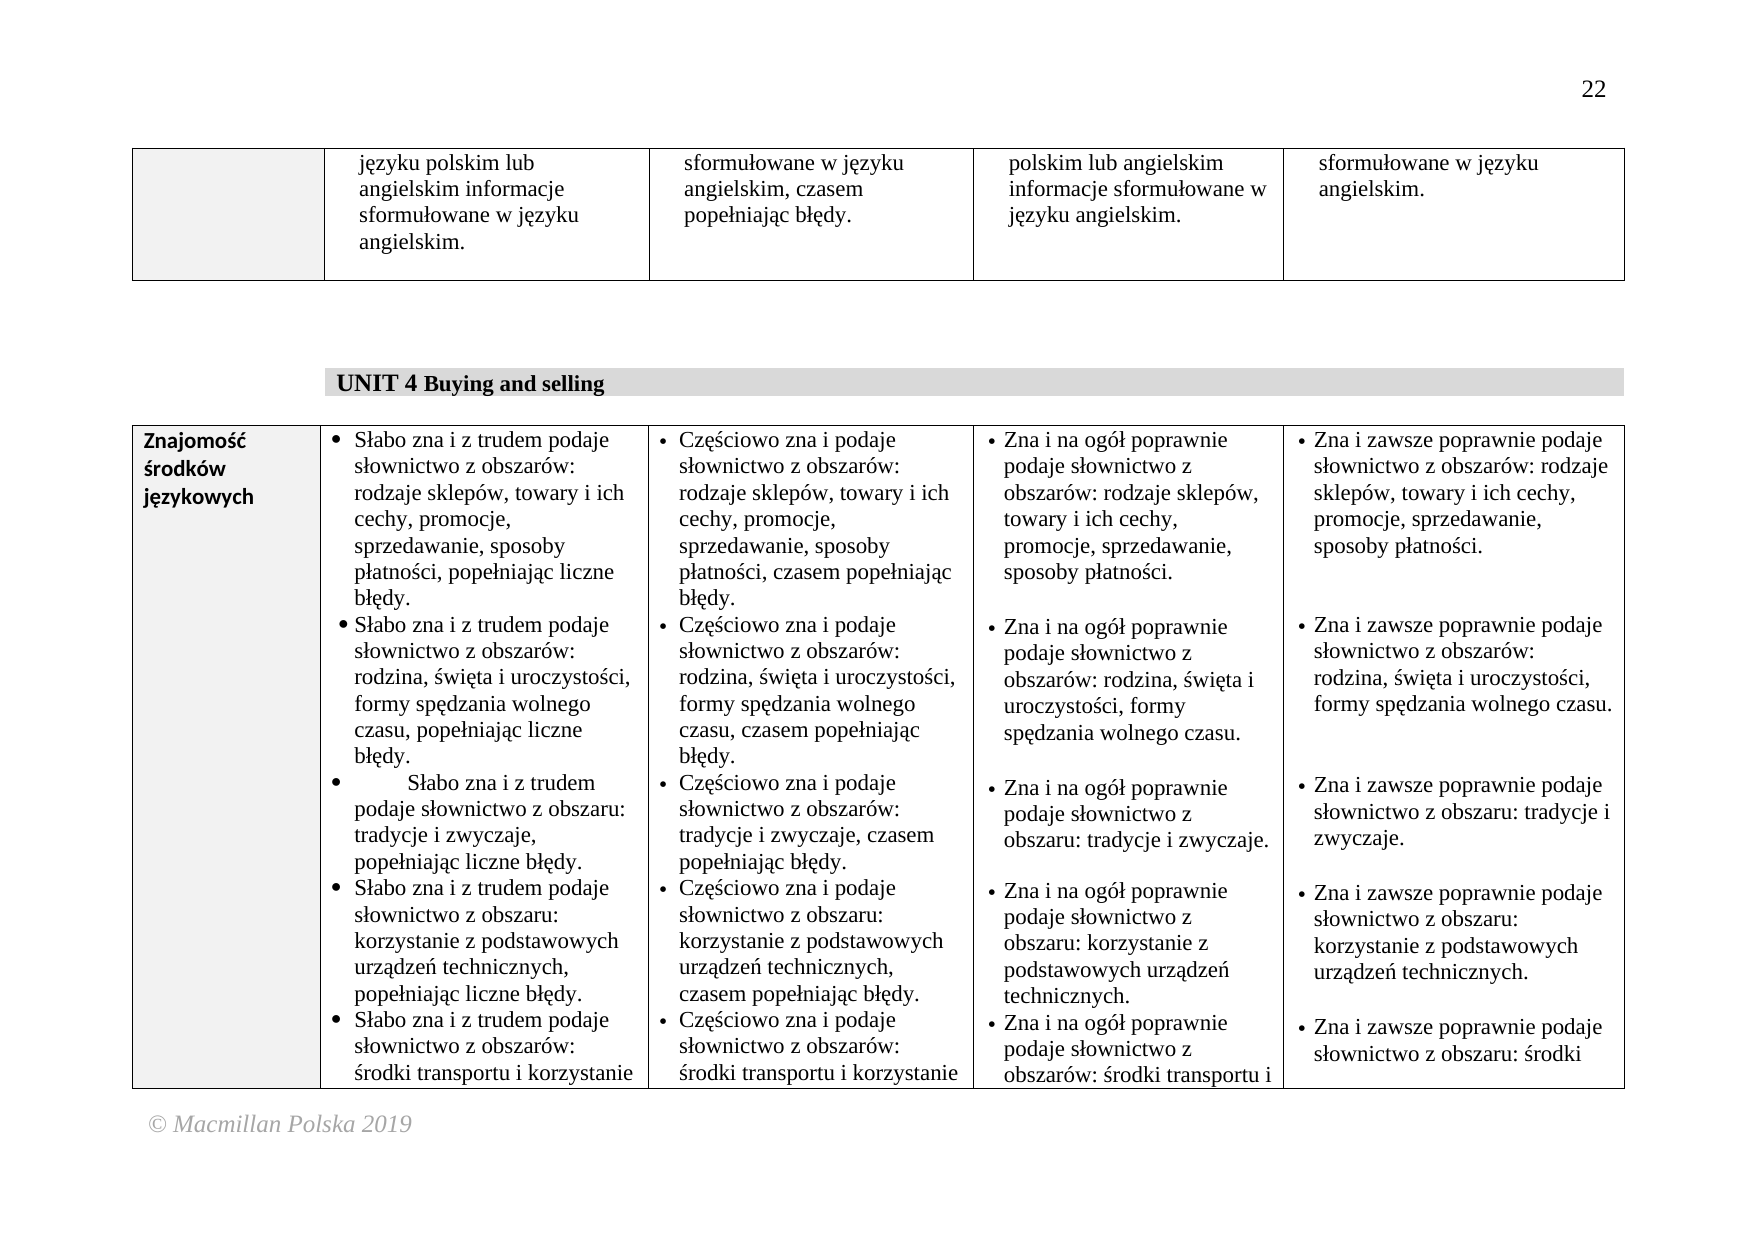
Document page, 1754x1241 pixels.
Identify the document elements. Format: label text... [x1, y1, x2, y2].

table_cell sformułowane w języku angielskim. [1284, 149, 1624, 280]
table_cell polskim lub angielskim informacje sformułowane w języku angielskim. [974, 149, 1283, 280]
table_header Słabo zna i z trudem podaje słownictwo z obszarów: rodzaje sklepów, towary i ich cechy, promocje, sprzedawanie, sposoby płatności, popełniając liczne błędy. Słabo zna i z trudem podaje słownictwo z obszarów: rodzina, święta i uroczystości, formy spędzania wolnego czasu, popełniając liczne błędy. Słabo zna i z trudem podaje słownictwo z obszaru: tradycje i zwyczaje, popełniając liczne błędy. Słabo zna i z trudem podaje słownictwo z obszaru: korzystanie z podstawowych urządzeń technicznych, popełniając liczne błędy. Słabo zna i z trudem podaje słownictwo z obszarów: środki transportu i korzystanie [321, 426, 648, 1088]
table_header Zna i na ogół poprawnie podaje słownictwo z obszarów: rodzaje sklepów, towary i ich cechy, promocje, sprzedawanie, sposoby płatności. Zna i na ogół poprawnie podaje słownictwo z obszarów: rodzina, święta i uroczystości, formy spędzania wolnego czasu. Zna i na ogół poprawnie podaje słownictwo z obszaru: tradycje i zwyczaje. Zna i na ogół poprawnie podaje słownictwo z obszaru: korzystanie z podstawowych urządzeń technicznych. Zna i na ogół poprawnie podaje słownictwo z obszarów: środki transportu i [974, 426, 1283, 1088]
table_header Znajomość środków językowych [133, 426, 320, 1088]
table_header Częściowo zna i podaje słownictwo z obszarów: rodzaje sklepów, towary i ich cechy, promocje, sprzedawanie, sposoby płatności, czasem popełniając błędy. Częściowo zna i podaje słownictwo z obszarów: rodzina, święta i uroczystości, formy spędzania wolnego czasu, czasem popełniając błędy. Częściowo zna i podaje słownictwo z obszarów: tradycje i zwyczaje, czasem popełniając błędy. Częściowo zna i podaje słownictwo z obszaru: korzystanie z podstawowych urządzeń technicznych, czasem popełniając błędy. Częściowo zna i podaje słownictwo z obszarów: środki transportu i korzystanie z nich, orientacja w terenie, baza noclegowa, czasem popełniając błędy. Częściowo zna i podaje słownictwo z obszaru: uczenie się, czasem popełniając błędy. Częściowo zna i podaje słownictwo z obszarów: cechy charakteru, umiejętności i zainteresowania, czasem popełniając błędy. Częściowo zna zasady tworzenia zdań z podmiotem It (do definiowania pojęć) i nie zawsze poprawnie je stosuje. Częściowo zna zasady tworzenia zdań z podmiotem There (do definiowania pojęć) i nie zawsze poprawnie je stosuje. Częściowo zna i nie zawsze poprawnie stosuje czas Present simple. Częściowo zna zasady i nie zawsze poprawnie stosuje przymiotniki regularne i nieregularne w stopniu wyższym (do opisywania oferty wakacyjnej/ handlowej). Częściowo zna zasady i nie zawsze poprawnie stosuje przymiotniki regularne i nieregularne w stopniu najwyższym (do opisywania oferty wakacyjnej/ handlowej). Częściowo zna zasady i nie zawsze poprawnie stosuje przymiotniki regularne i nieregularne w stopniu równym używając struktury: (not) as … as. Częściowo zna zasady tworzenia zdań z: too, enough, not enough i nie zawsze poprawnie się nimi posługuje. Częściowo zna zasady zastępowania powtarzających się rzeczowników zaimkami one w l. poj. i ones w l. mn. i zazwyczaj potrafi je poprawnie stosować (np. podczas wybierania z gamy produktów, które chcemy kupić); czasem popełnia błędy posługując się nimi. Częściowo zna zasady tworzenia wybranych przymiotników o znaczeniu przeciwnym przez dodawanie przedrostka (un-) przyrostków (-ful, -less) (np. do opisywania produktów/ towarów) i nie zawsze poprawnie je stosuje. Częściowo zna inne zasady tworzenia przymiotników o znaczeniu przeciwnym (well-made, badly made); nie zawsze poprawnie je stosuje. Częściowo zna zasady tworzenia zdań z czasownikiem look + przymiotnikiem i nie zawsze poprawnie je stosuje. Częściowo zna zasady tworzenia regularnych i nieregularnych przysłówków sposobu w stopniu wyższym i najwyższym i nie zawsze poprawnie je stosuje. [649, 426, 973, 1088]
table_cell sformułowane w języku angielskim, czasem popełniając błędy. [650, 149, 973, 280]
table_cell [133, 149, 324, 280]
table_cell języku polskim lub angielskim informacje sformułowane w języku angielskim. [325, 149, 649, 280]
table_header Zna i zawsze poprawnie podaje słownictwo z obszarów: rodzaje sklepów, towary i ich cechy, promocje, sprzedawanie, sposoby płatności. Zna i zawsze poprawnie podaje słownictwo z obszarów: rodzina, święta i uroczystości, formy spędzania wolnego czasu. Zna i zawsze poprawnie podaje słownictwo z obszaru: tradycje i zwyczaje. Zna i zawsze poprawnie podaje słownictwo z obszaru: korzystanie z podstawowych urządzeń technicznych. Zna i zawsze poprawnie podaje słownictwo z obszaru: środki transportu i korzystanie z nich, orientacja w terenie, baza noclegowa. Zna i zawsze poprawnie podaje słownictwo z obszaru: uczenie się. Zna i zawsze poprawnie podaje słownictwo z obszaru: cechy charakteru, umiejętności i zainteresowania. Zna i zawsze poprawnie stosuje zasady tworzenia zdań z podmiotem It (do definiowania pojęć). Zna i zawsze poprawnie stosuje zasady tworzenia zdań z podmiotem There (do definiowania pojęć). Zna i zawsze poprawnie stosuje czas Present simple. Zna zasady i zawsze poprawnie stosuje przymiotniki regularne i nieregularne w stopniu wyższym (do opisywania oferty wakacyjnej/ handlowej). Zna zasady i zawsze poprawnie stosuje przymiotniki regularne i nieregularne w stopniu najwyższym (do opisywania oferty wakacyjnej/ handlowej). Zna zasady i zawsze poprawnie stosuje przymiotniki regularne i nieregularne w stopniu równym używając struktury: (not) as … as Zna zasady tworzenia zdań z: too, enough, not enough i bezbłędnie, lub niemal bezbłędnie, się nimi posługuje. Zna zasady zastępowania powtarzających się rzeczowników zaimkami one w l. poj. i ones w l. mn. i zazwyczaj potrafi je poprawnie stosować (np. podczas wybierania z gamy produktów, które chcemy kupić) i zawsze potrafi je poprawnie stosować. Zna zasady tworzenia wybranych przymiotników o znaczeniu przeciwnym przez dodawanie przedrostka (un-) przyrostków (-ful, -less) (np. do opisywania produktów/ towarów) i zawsze poprawnie je stosuje. Zna inne zasady tworzenia przymiotników o znaczeniu przeciwnym (well-made, badly made) i zawsze poprawnie się nimi posługuje. Zna zasady tworzenia zdań z czasownikiem look + przymiotnikiem) i zawsze poprawnie się nimi posługuje. Zna zasady tworzenia regularnych i nieregularnych przysłówków sposobu w stopniu wyższym i najwyższym i zawsze poprawnie się nimi posługuje. [1284, 426, 1624, 1088]
table_header UNIT 4 Buying and selling [325, 368, 1624, 396]
